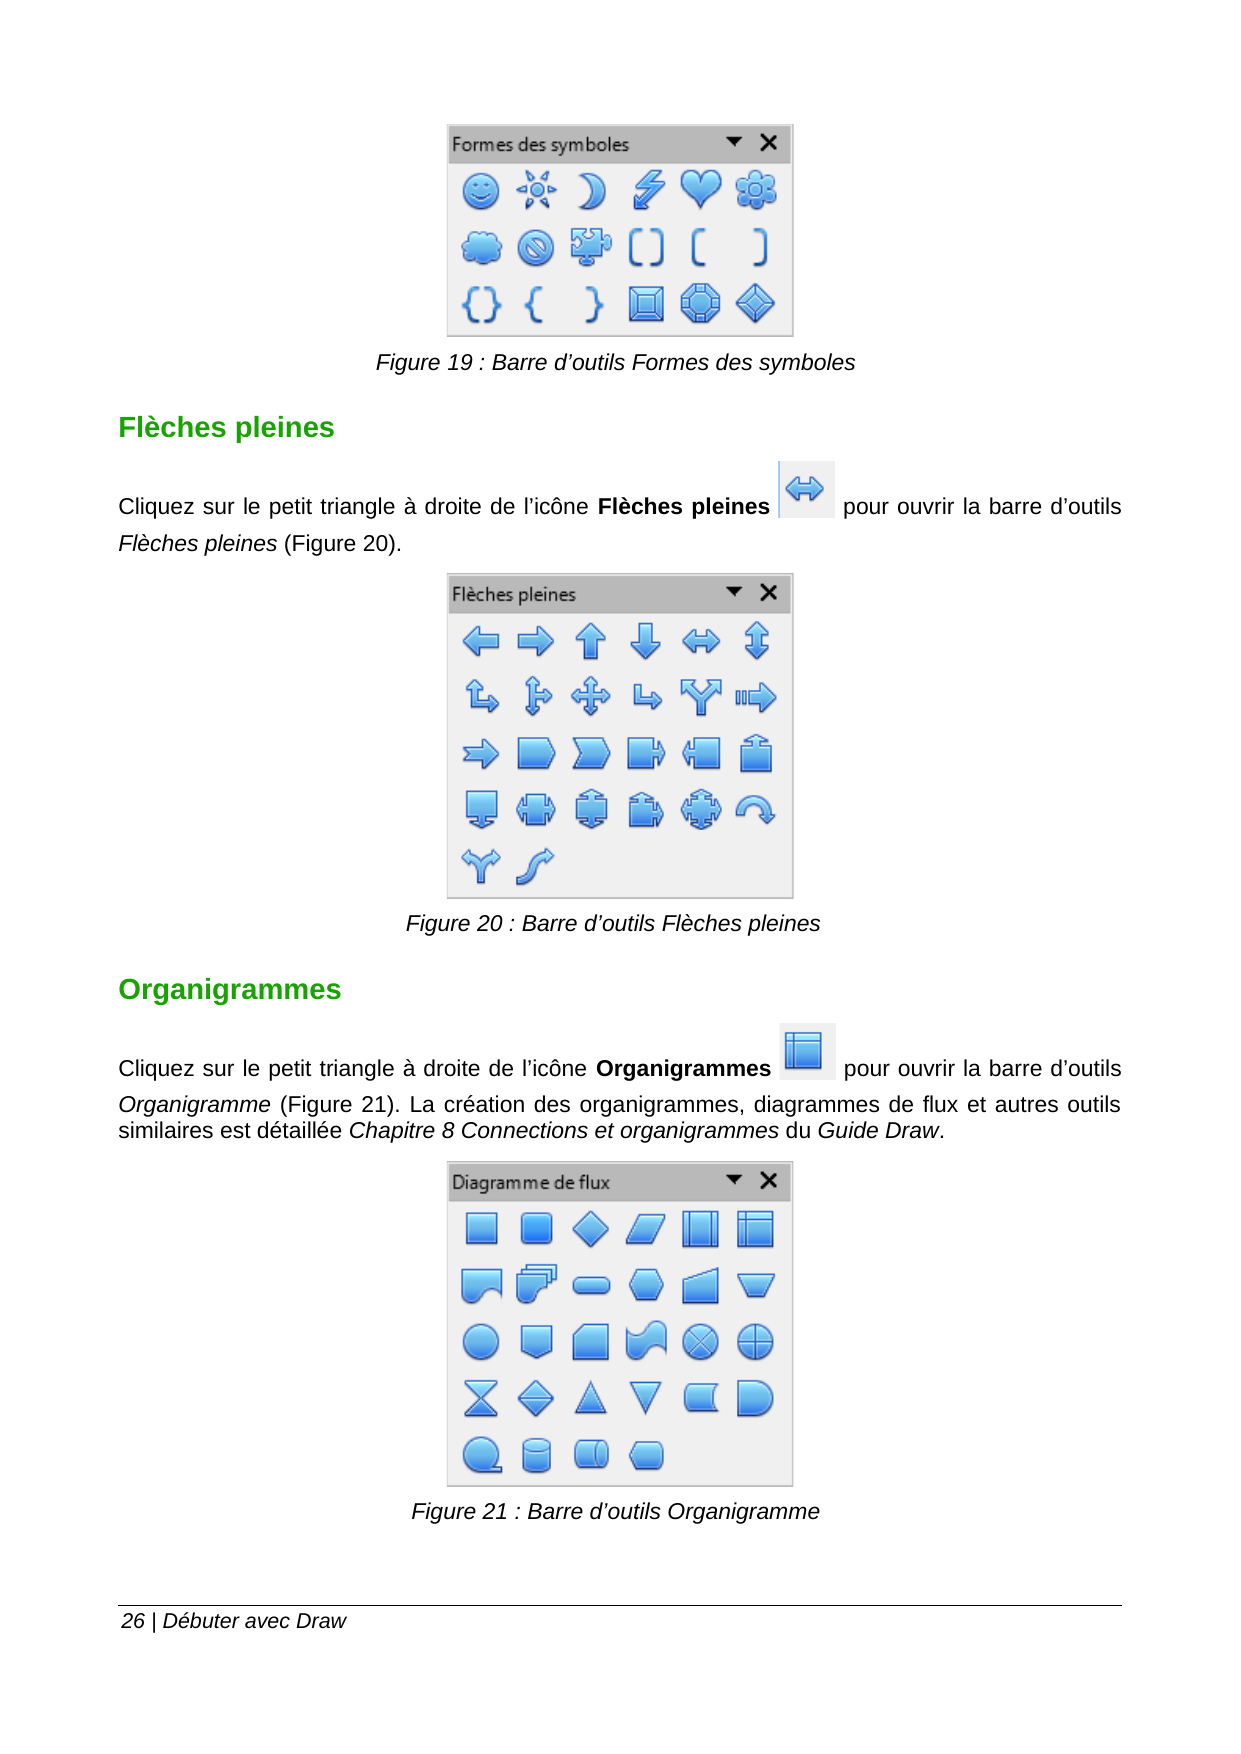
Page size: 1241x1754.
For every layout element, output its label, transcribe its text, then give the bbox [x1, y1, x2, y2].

text Cliquez sur le petit triangle à droite de l’icône Organigrammes pour ouvrir la barre d’outils Organigramme (Figure 21). La création des organigrammes, diagrammes de flux et autres outils similaires est détaillée Chapitre 8 Connections et organigrammes du Guide Draw. [118, 1017, 1122, 1144]
text Figure 21 : Barre d’outils Organigramme [411, 1498, 829, 1524]
picture [779, 1023, 836, 1080]
picture [446, 124, 794, 337]
subtitle Flèches pleines [118, 410, 1122, 444]
text Figure 20 : Barre d’outils Flèches pleines [406, 910, 835, 936]
picture [446, 1161, 794, 1487]
picture [778, 461, 835, 518]
picture [446, 573, 794, 899]
text Cliquez sur le petit triangle à droite de l’icône Flèches pleines pour ouvrir la barre d’outils Flèches pleines (Figure 20). [118, 456, 1122, 556]
text Figure 19 : Barre d’outils Formes des symboles [376, 348, 865, 375]
subtitle Organigrammes [118, 972, 1122, 1005]
